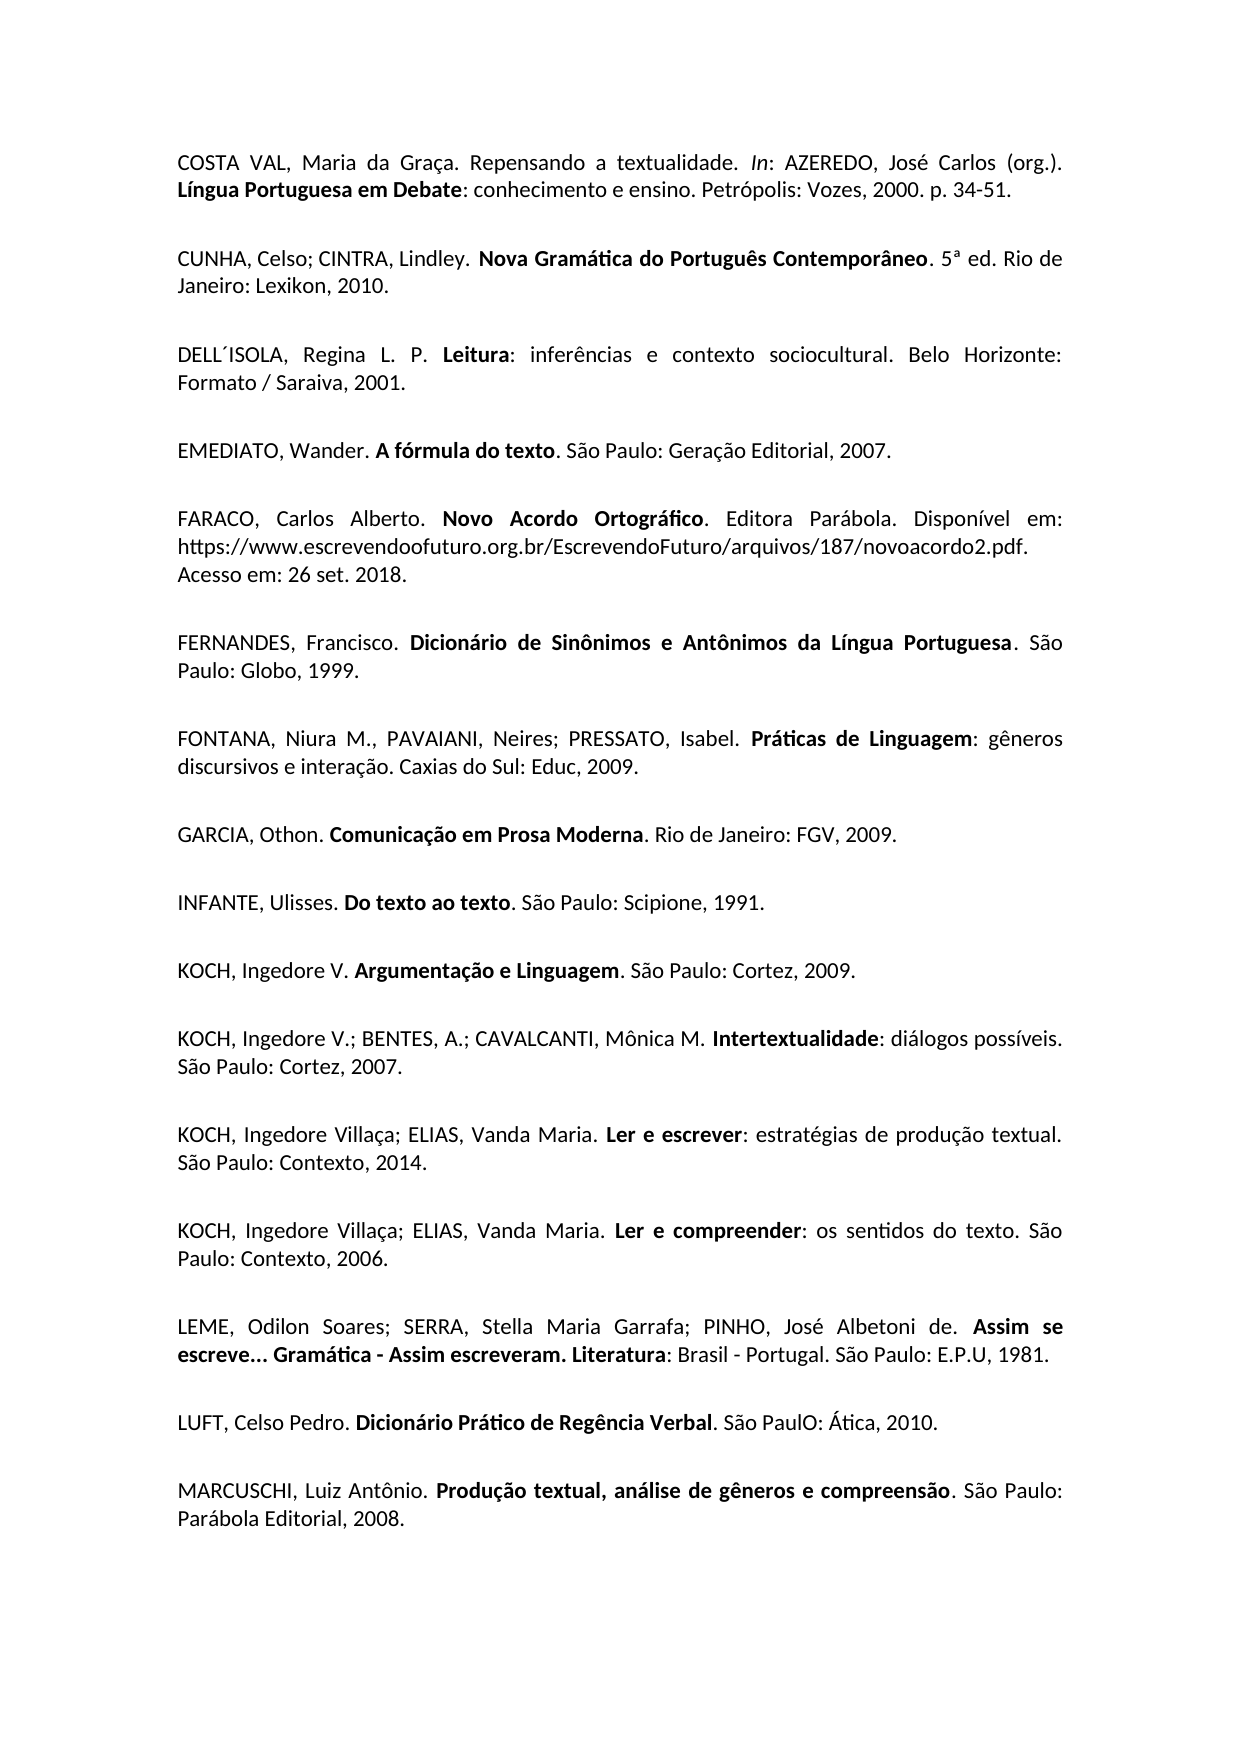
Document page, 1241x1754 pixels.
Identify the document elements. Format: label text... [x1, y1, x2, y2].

text DELL´ISOLA, Regina L. P. Leitura: inferências e contexto sociocultural. Belo Horizonte: Formato / Saraiva, 2001. [177, 340, 1063, 396]
text KOCH, Ingedore Villaça; ELIAS, Vanda Maria. Ler e escrever: estratégias de produção textual. São Paulo: Contexto, 2014. [177, 1120, 1063, 1176]
text KOCH, Ingedore V.; BENTES, A.; CAVALCANTI, Mônica M. Intertextualidade: diálogos possíveis. São Paulo: Cortez, 2007. [177, 1024, 1063, 1080]
text COSTA VAL, Maria da Graça. Repensando a textualidade. In: AZEREDO, José Carlos (org.). Língua Portuguesa em Debate: conhecimento e ensino. Petrópolis: Vozes, 2000. p. 34-51. [177, 148, 1063, 204]
text LEME, Odilon Soares; SERRA, Stella Maria Garrafa; PINHO, José Albetoni de. Assim se escreve... Gramática - Assim escreveram. Literatura: Brasil - Portugal. São Paulo: E.P.U, 1981. [177, 1312, 1063, 1368]
text KOCH, Ingedore V. Argumentação e Linguagem. São Paulo: Cortez, 2009. [177, 956, 1063, 984]
text MARCUSCHI, Luiz Antônio. Produção textual, análise de gêneros e compreensão. São Paulo: Parábola Editorial, 2008. [177, 1476, 1063, 1532]
text FERNANDES, Francisco. Dicionário de Sinônimos e Antônimos da Língua Portuguesa. São Paulo: Globo, 1999. [177, 628, 1063, 684]
text GARCIA, Othon. Comunicação em Prosa Moderna. Rio de Janeiro: FGV, 2009. [177, 820, 1063, 848]
text INFANTE, Ulisses. Do texto ao texto. São Paulo: Scipione, 1991. [177, 888, 1063, 916]
text KOCH, Ingedore Villaça; ELIAS, Vanda Maria. Ler e compreender: os sentidos do texto. São Paulo: Contexto, 2006. [177, 1216, 1063, 1272]
text EMEDIATO, Wander. A fórmula do texto. São Paulo: Geração Editorial, 2007. [177, 436, 1063, 464]
text FONTANA, Niura M., PAVAIANI, Neires; PRESSATO, Isabel. Práticas de Linguagem: gêneros discursivos e interação. Caxias do Sul: Educ, 2009. [177, 724, 1063, 780]
text FARACO, Carlos Alberto. Novo Acordo Ortográfico. Editora Parábola. Disponível em: https://www.escrevendoofuturo.org.br/EscrevendoFuturo/arquivos/187/novoacordo2.pdf. Acesso em: 26 set. 2018. [177, 504, 1063, 588]
text CUNHA, Celso; CINTRA, Lindley. Nova Gramática do Português Contemporâneo. 5ª ed. Rio de Janeiro: Lexikon, 2010. [177, 244, 1063, 300]
text LUFT, Celso Pedro. Dicionário Prático de Regência Verbal. São PaulO: Ática, 2010. [177, 1408, 1063, 1436]
